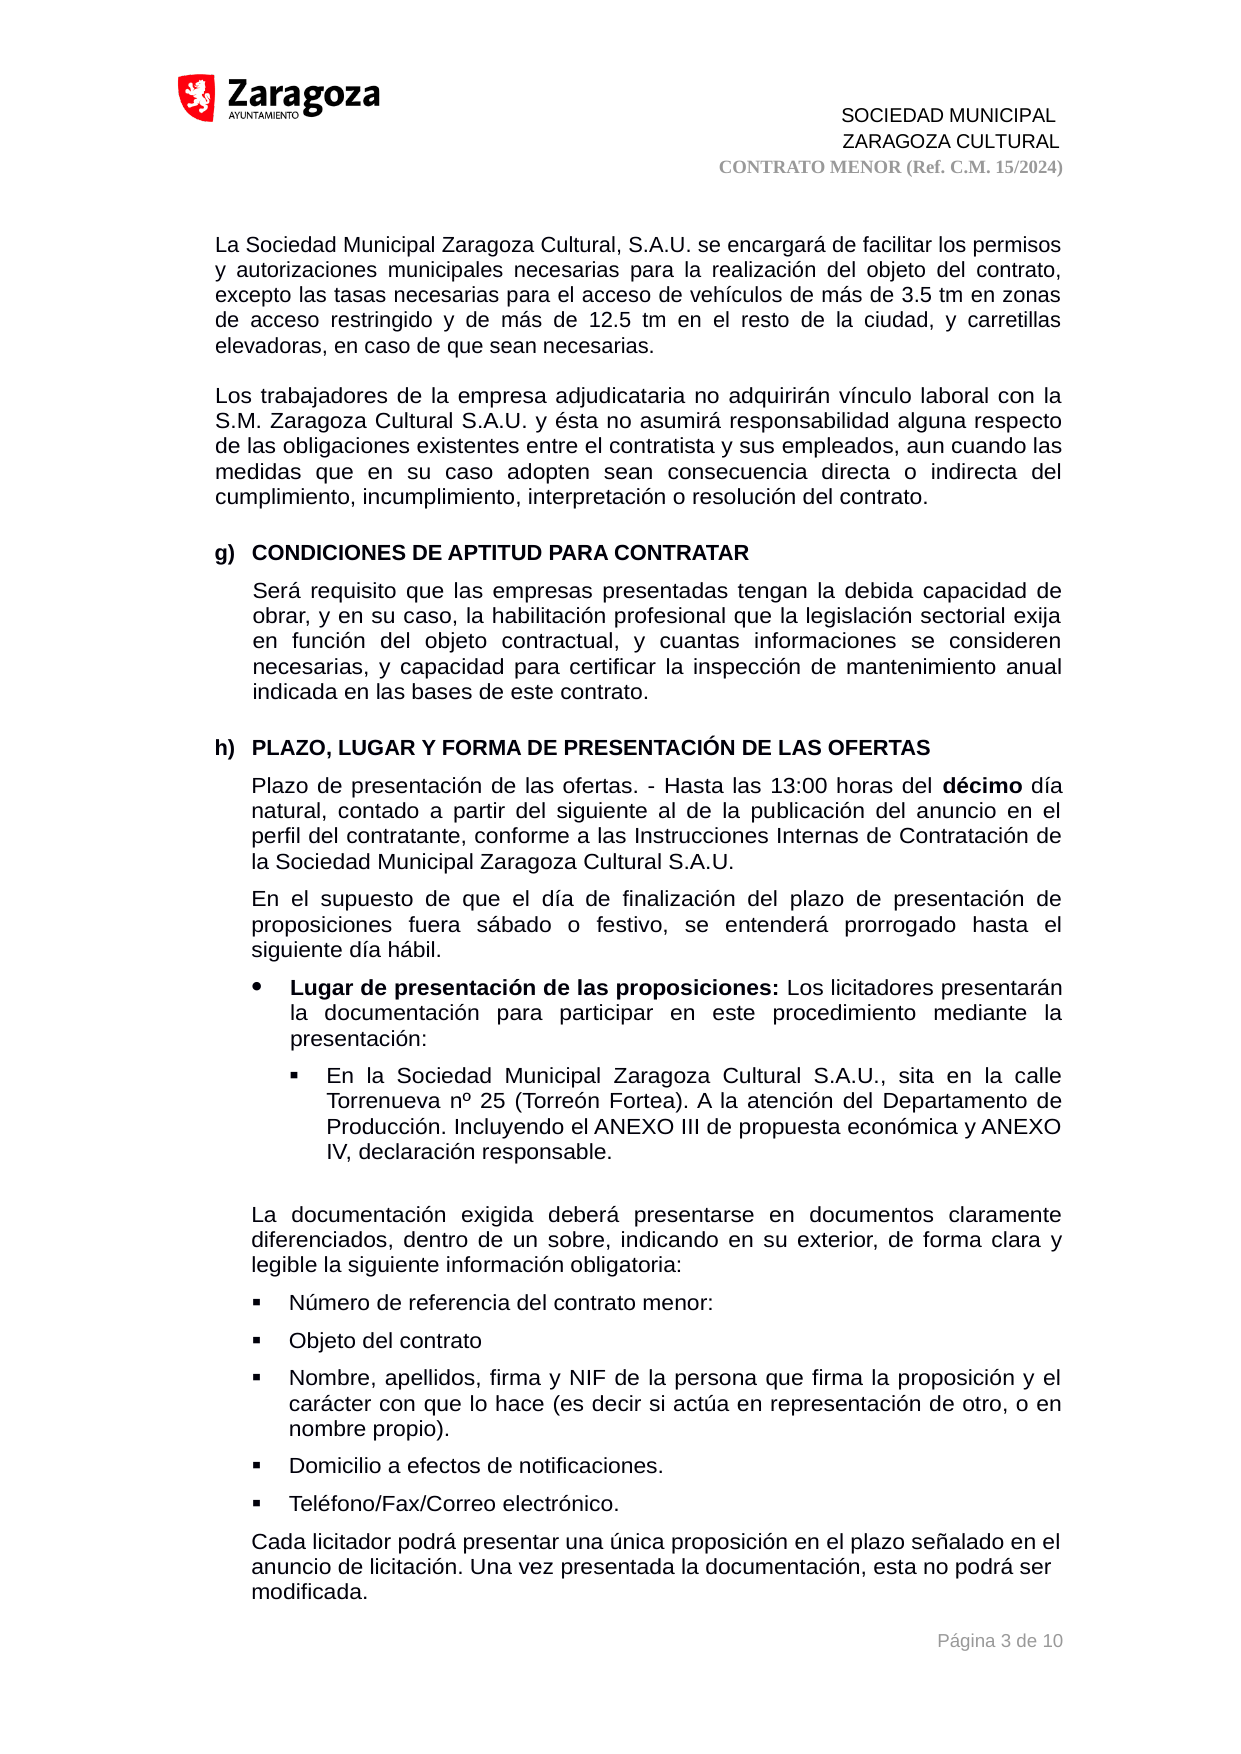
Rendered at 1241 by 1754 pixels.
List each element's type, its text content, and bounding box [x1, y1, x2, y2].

list Será requisito que las empresas presentadas tengan la debida capacidad de obrar, y en su caso, la habilitación profesional que la legislación sectorial exija en función del objeto contractual, y cuantas informaciones se consideren necesarias, y capacidad para certificar la inspección de mantenimiento anual indicada en las bases de este contrato. [252, 578, 1063, 704]
list Objeto del contrato [251, 1328, 1063, 1353]
list En la Sociedad Municipal Zaragoza Cultural S.A.U., sita en la calle Torrenueva nº 25 (Torreón Fortea). A la atención del Departamento de Producción. Incluyendo el ANEXO III de propuesta económica y ANEXO IV, declaración responsable. [289, 1063, 1063, 1164]
list CONDICIONES DE APTITUD PARA CONTRATAR [214, 540, 1063, 565]
list Lugar de presentación de las proposiciones: Los licitadores presentarán la documentación para participar en este procedimiento mediante la presentación: [252, 974, 1063, 1051]
text Cada licitador podrá presentar una única proposición en el plazo señalado en el anuncio de licitación. Una vez presentada la documentación, esta no podrá ser modificada. [251, 1529, 1063, 1604]
list Domicilio a efectos de notificaciones. [251, 1453, 1063, 1479]
list Teléfono/Fax/Correo electrónico. [251, 1491, 1063, 1516]
text En el supuesto de que el día de finalización del plazo de presentación de proposiciones fuera sábado o festivo, se entenderá prorrogado hasta el siguiente día hábil. [251, 886, 1063, 962]
list PLAZO, LUGAR Y FORMA DE PRESENTACIÓN DE LAS OFERTAS [214, 735, 1063, 760]
list Nombre, apellidos, firma y NIF de la persona que firma la proposición y el carácter con que lo hace (es decir si actúa en representación de otro, o en nombre propio). [251, 1365, 1063, 1441]
text Plazo de presentación de las ofertas. - Hasta las 13:00 horas del décimo día natural, contado a partir del siguiente al de la publicación del anuncio en el perfil del contratante, conforme a las Instrucciones Internas de Contratación de la Sociedad Municipal Zaragoza Cultural S.A.U. [251, 773, 1063, 874]
text La Sociedad Municipal Zaragoza Cultural, S.A.U. se encargará de facilitar los permisos y autorizaciones municipales necesarias para la realización del objeto del contrato, excepto las tasas necesarias para el acceso de vehículos de más de 3.5 tm en zonas de acceso restringido y de más de 12.5 tm en el resto de la ciudad, y carretillas elevadoras, en caso de que sean necesarias. [215, 232, 1063, 358]
list Número de referencia del contrato menor: [251, 1290, 1063, 1315]
text Los trabajadores de la empresa adjudicataria no adquirirán vínculo laboral con la S.M. Zaragoza Cultural S.A.U. y ésta no asumirá responsabilidad alguna respecto de las obligaciones existentes entre el contratista y sus empleados, aun cuando las medidas que en su caso adopten sean consecuencia directa o indirecta del cumplimiento, incumplimiento, interpretación o resolución del contrato. [215, 383, 1063, 509]
text La documentación exigida deberá presentarse en documentos claramente diferenciados, dentro de un sobre, indicando en su exterior, de forma clara y legible la siguiente información obligatoria: [251, 1202, 1063, 1277]
